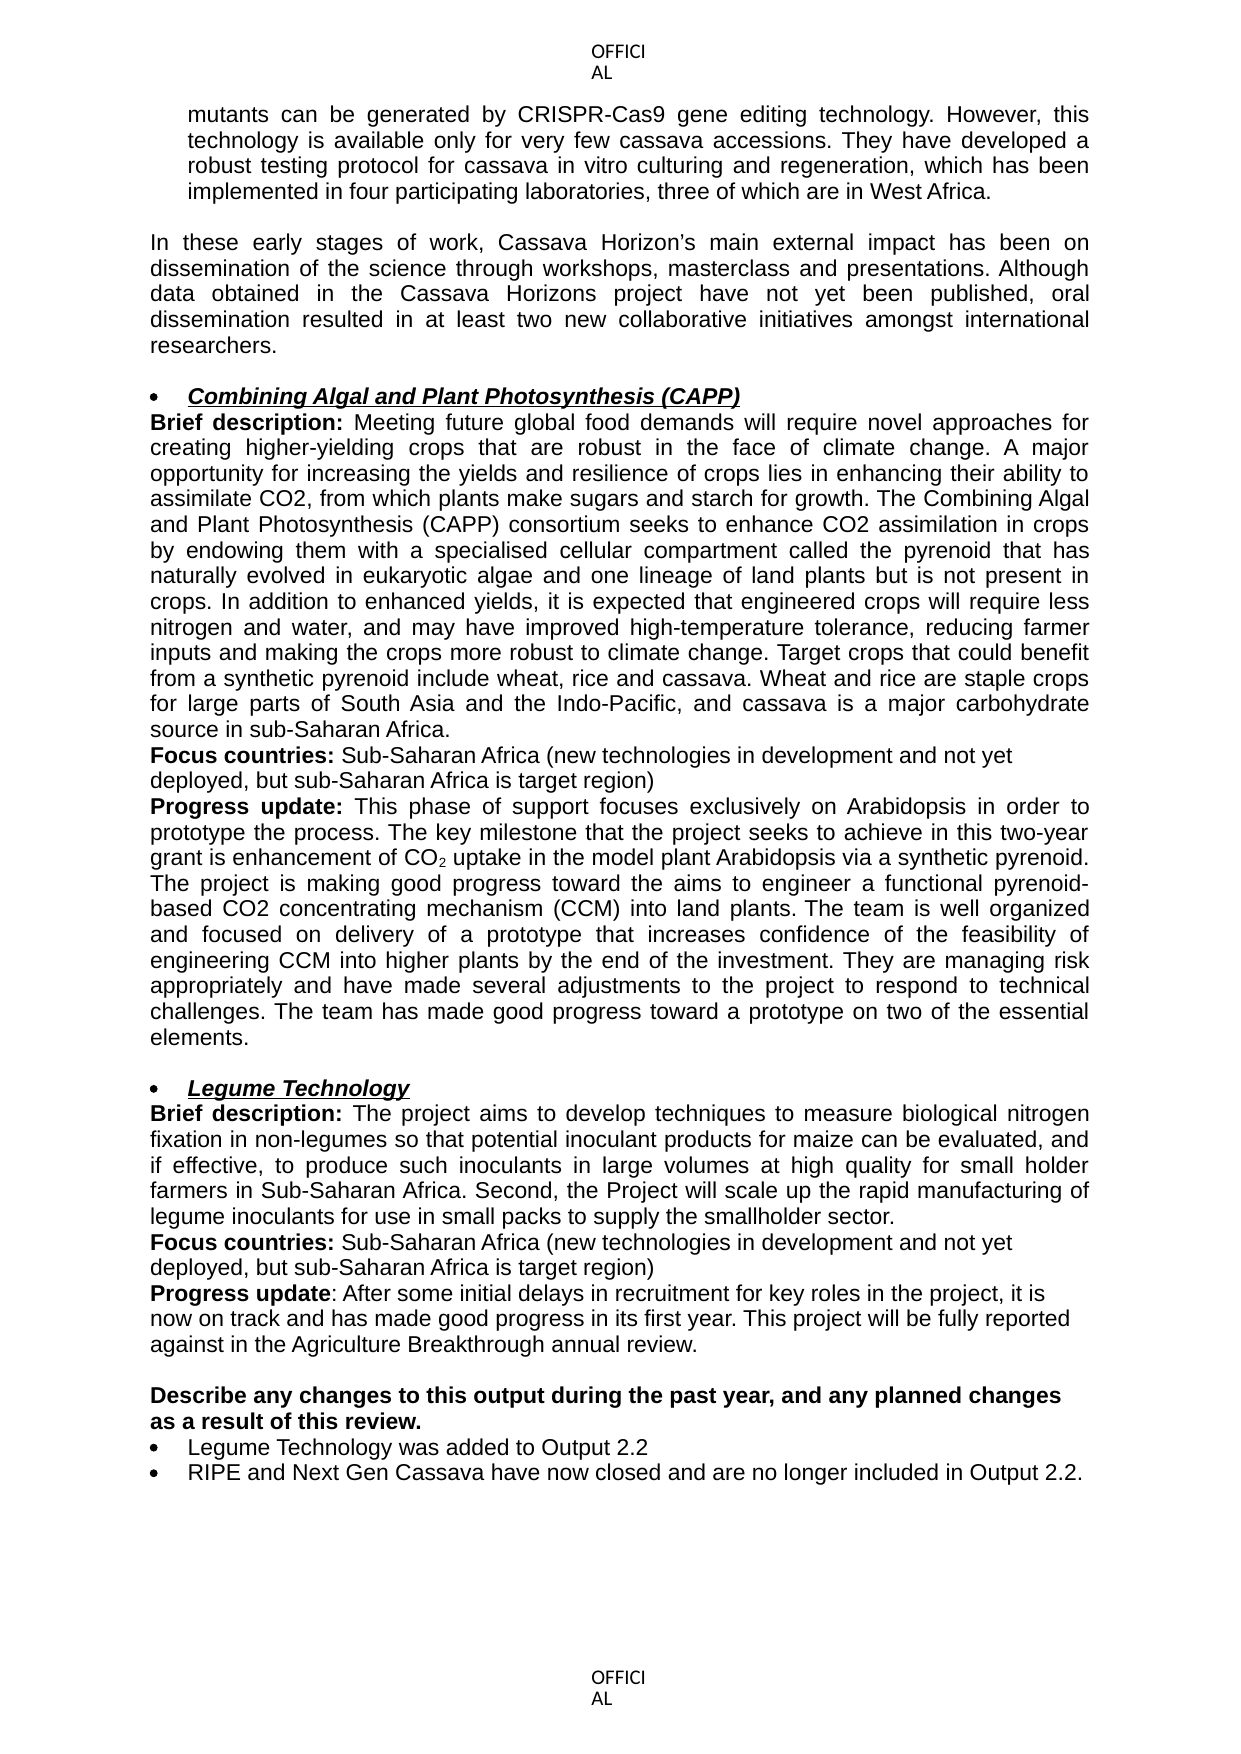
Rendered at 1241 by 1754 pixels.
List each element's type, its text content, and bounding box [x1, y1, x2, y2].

list Legume Technology [150, 1075, 1090, 1101]
list Combining Algal and Plant Photosynthesis (CAPP) [150, 383, 1090, 409]
text In these early stages of work, Cassava Horizon’s main external impact has been on dissemination of the science through workshops, masterclass and presentations. Although data obtained in the Cassava Horizons project have not yet been published, oral dissemination resulted in at least two new collaborative initiatives amongst international researchers. [150, 230, 1090, 358]
text Progress update: After some initial delays in recruitment for key roles in the project, it is now on track and has made good progress in its first year. This project will be fully reported against in the Agriculture Breakthrough annual review. [150, 1280, 1090, 1357]
list mutants can be generated by CRISPR-Cas9 gene editing technology. However, this technology is available only for very few cassava accessions. They have developed a robust testing protocol for cassava in vitro culturing and regeneration, which has been implemented in four participating laboratories, three of which are in West Africa. [150, 102, 1090, 204]
text Describe any changes to this output during the past year, and any planned changes as a result of this review. [150, 1383, 1090, 1434]
text Progress update: This phase of support focuses exclusively on Arabidopsis in order to prototype the process. The key milestone that the project seeks to achieve in this two-year grant is enhancement of CO2 uptake in the model plant Arabidopsis via a synthetic pyrenoid. The project is making good progress toward the aims to engineer a functional pyrenoid-based CO2 concentrating mechanism (CCM) into land plants. The team is well organized and focused on delivery of a prototype that increases confidence of the feasibility of engineering CCM into higher plants by the end of the investment. They are managing risk appropriately and have made several adjustments to the project to respond to technical challenges. The team has made good progress toward a prototype on two of the essential elements. [150, 793, 1090, 1050]
list Legume Technology was added to Output 2.2 [150, 1434, 1090, 1460]
text Focus countries: Sub-Saharan Africa (new technologies in development and not yet deployed, but sub-Saharan Africa is target region) [150, 1229, 1090, 1280]
list RIPE and Next Gen Cassava have now closed and are no longer included in Output 2.2. [150, 1460, 1090, 1485]
text Brief description: The project aims to develop techniques to measure biological nitrogen fixation in non-legumes so that potential inoculant products for maize can be evaluated, and if effective, to produce such inoculants in large volumes at high quality for small holder farmers in Sub-Saharan Africa. Second, the Project will scale up the rapid manufacturing of legume inoculants for use in small packs to supply the smallholder sector. [150, 1101, 1090, 1229]
text Brief description: Meeting future global food demands will require novel approaches for creating higher-yielding crops that are robust in the face of climate change. A major opportunity for increasing the yields and resilience of crops lies in enhancing their ability to assimilate CO2, from which plants make sugars and starch for growth. The Combining Algal and Plant Photosynthesis (CAPP) consortium seeks to enhance CO2 assimilation in crops by endowing them with a specialised cellular compartment called the pyrenoid that has naturally evolved in eukaryotic algae and one lineage of land plants but is not present in crops. In addition to enhanced yields, it is expected that engineered crops will require less nitrogen and water, and may have improved high-temperature tolerance, reducing farmer inputs and making the crops more robust to climate change. Target crops that could benefit from a synthetic pyrenoid include wheat, rice and cassava. Wheat and rice are staple crops for large parts of South Asia and the Indo-Pacific, and cassava is a major carbohydrate source in sub-Saharan Africa. [150, 409, 1090, 742]
text Focus countries: Sub-Saharan Africa (new technologies in development and not yet deployed, but sub-Saharan Africa is target region) [150, 742, 1090, 793]
